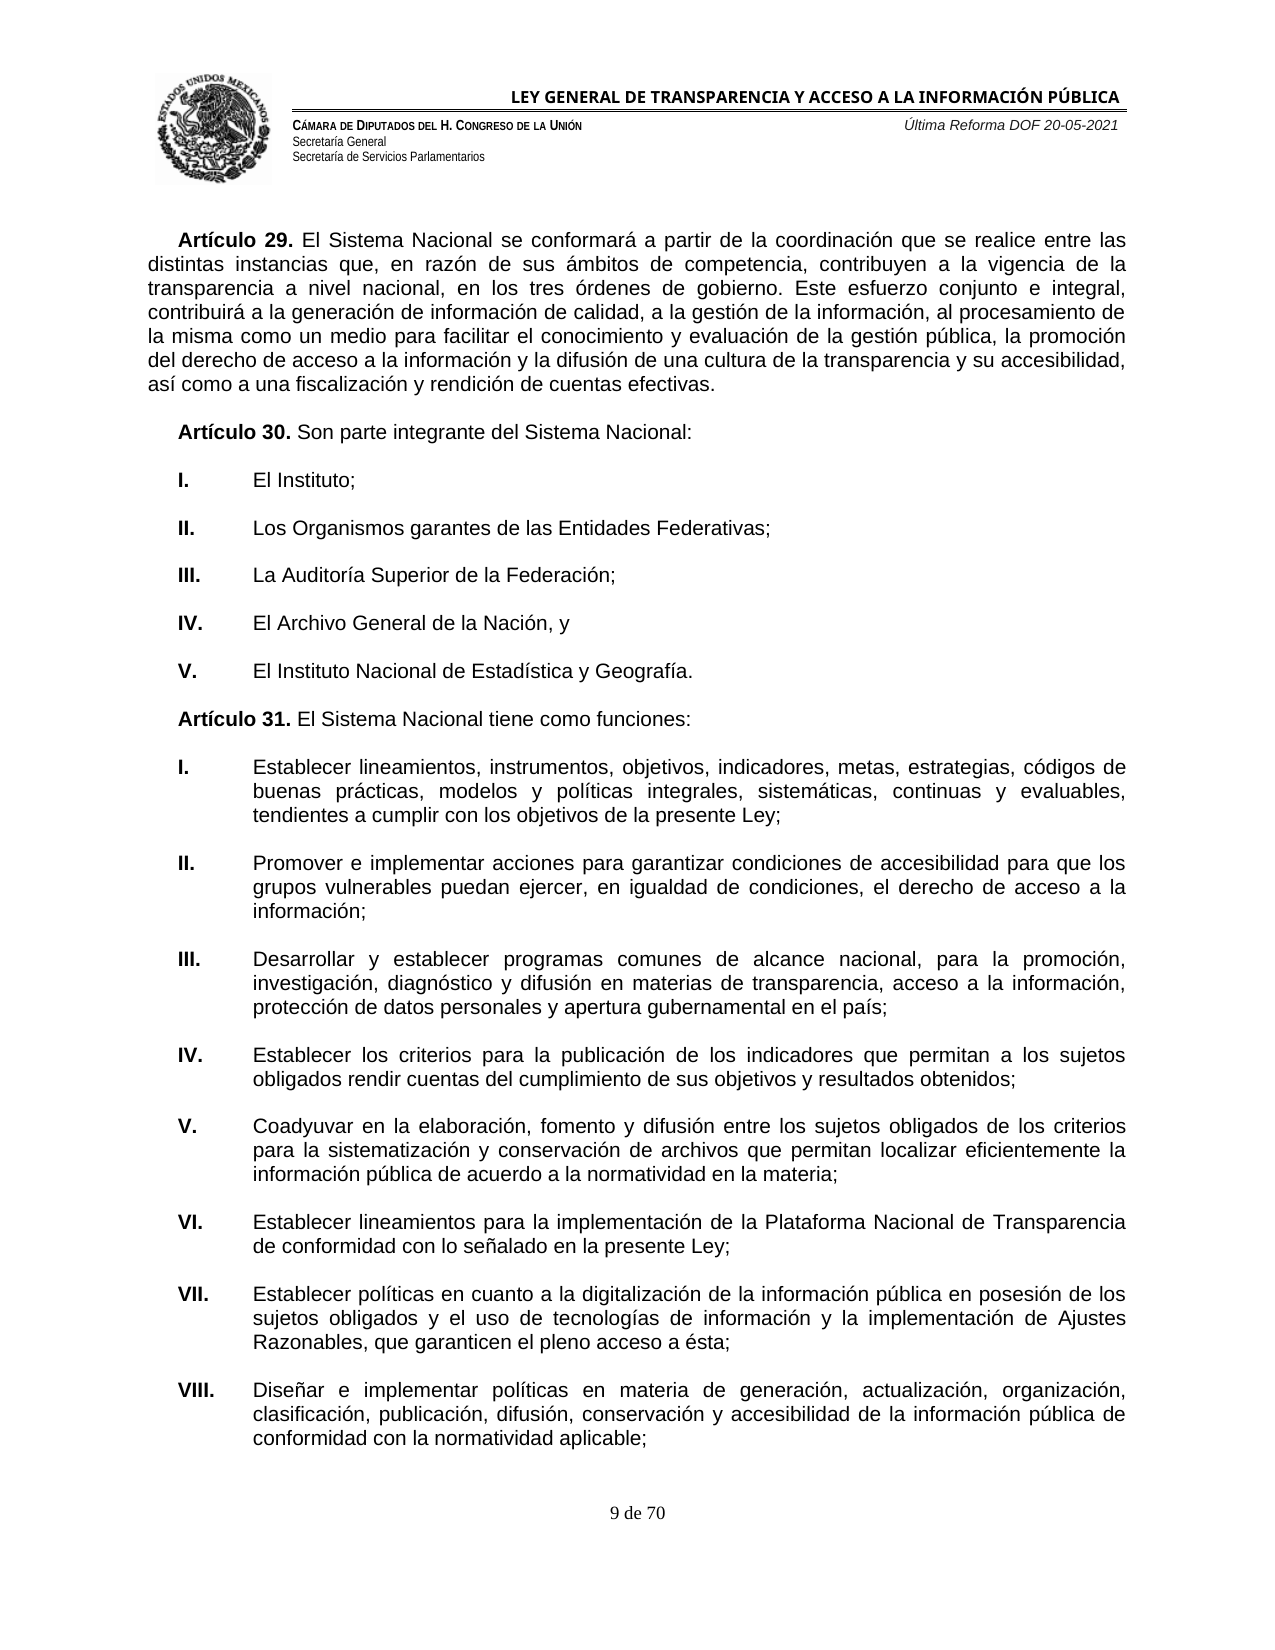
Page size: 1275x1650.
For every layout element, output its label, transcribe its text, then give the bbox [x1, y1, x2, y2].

text VI. Establecer lineamientos para la implementación de la Plataforma Nacional de Transparencia de conformidad con lo señalado en la presente Ley; [178, 1210, 1127, 1258]
text Artículo 30. Son parte integrante del Sistema Nacional: [148, 419, 1127, 443]
text Artículo 31. El Sistema Nacional tiene como funciones: [148, 707, 1127, 731]
text I. El Instituto; [178, 467, 1127, 491]
text III. La Auditoría Superior de la Federación; [178, 563, 1127, 587]
text III. Desarrollar y establecer programas comunes de alcance nacional, para la promoción, investigación, diagnóstico y difusión en materias de transparencia, acceso a la información, protección de datos personales y apertura gubernamental en el país; [178, 947, 1127, 1018]
text IV. El Archivo General de la Nación, y [178, 611, 1127, 635]
text IV. Establecer los criterios para la publicación de los indicadores que permitan a los sujetos obligados rendir cuentas del cumplimiento de sus objetivos y resultados obtenidos; [178, 1042, 1127, 1090]
text II. Los Organismos garantes de las Entidades Federativas; [178, 515, 1127, 539]
text VIII. Diseñar e implementar políticas en materia de generación, actualización, organización, clasificación, publicación, difusión, conservación y accesibilidad de la información pública de conformidad con la normatividad aplicable; [178, 1378, 1127, 1450]
text V. Coadyuvar en la elaboración, fomento y difusión entre los sujetos obligados de los criterios para la sistematización y conservación de archivos que permitan localizar eficientemente la información pública de acuerdo a la normatividad en la materia; [178, 1114, 1127, 1186]
text VII. Establecer políticas en cuanto a la digitalización de la información pública en posesión de los sujetos obligados y el uso de tecnologías de información y la implementación de Ajustes Razonables, que garanticen el pleno acceso a ésta; [178, 1282, 1127, 1354]
text I. Establecer lineamientos, instrumentos, objetivos, indicadores, metas, estrategias, códigos de buenas prácticas, modelos y políticas integrales, sistemáticas, continuas y evaluables, tendientes a cumplir con los objetivos de la presente Ley; [178, 755, 1127, 827]
text Artículo 29. El Sistema Nacional se conformará a partir de la coordinación que se realice entre las distintas instancias que, en razón de sus ámbitos de competencia, contribuyen a la vigencia de la transparencia a nivel nacional, en los tres órdenes de gobierno. Este esfuerzo conjunto e integral, contribuirá a la generación de información de calidad, a la gestión de la información, al procesamiento de la misma como un medio para facilitar el conocimiento y evaluación de la gestión pública, la promoción del derecho de acceso a la información y la difusión de una cultura de la transparencia y su accesibilidad, así como a una fiscalización y rendición de cuentas efectivas. [148, 228, 1127, 396]
text V. El Instituto Nacional de Estadística y Geografía. [178, 659, 1127, 683]
text II. Promover e implementar acciones para garantizar condiciones de accesibilidad para que los grupos vulnerables puedan ejercer, en igualdad de condiciones, el derecho de acceso a la información; [178, 851, 1127, 923]
